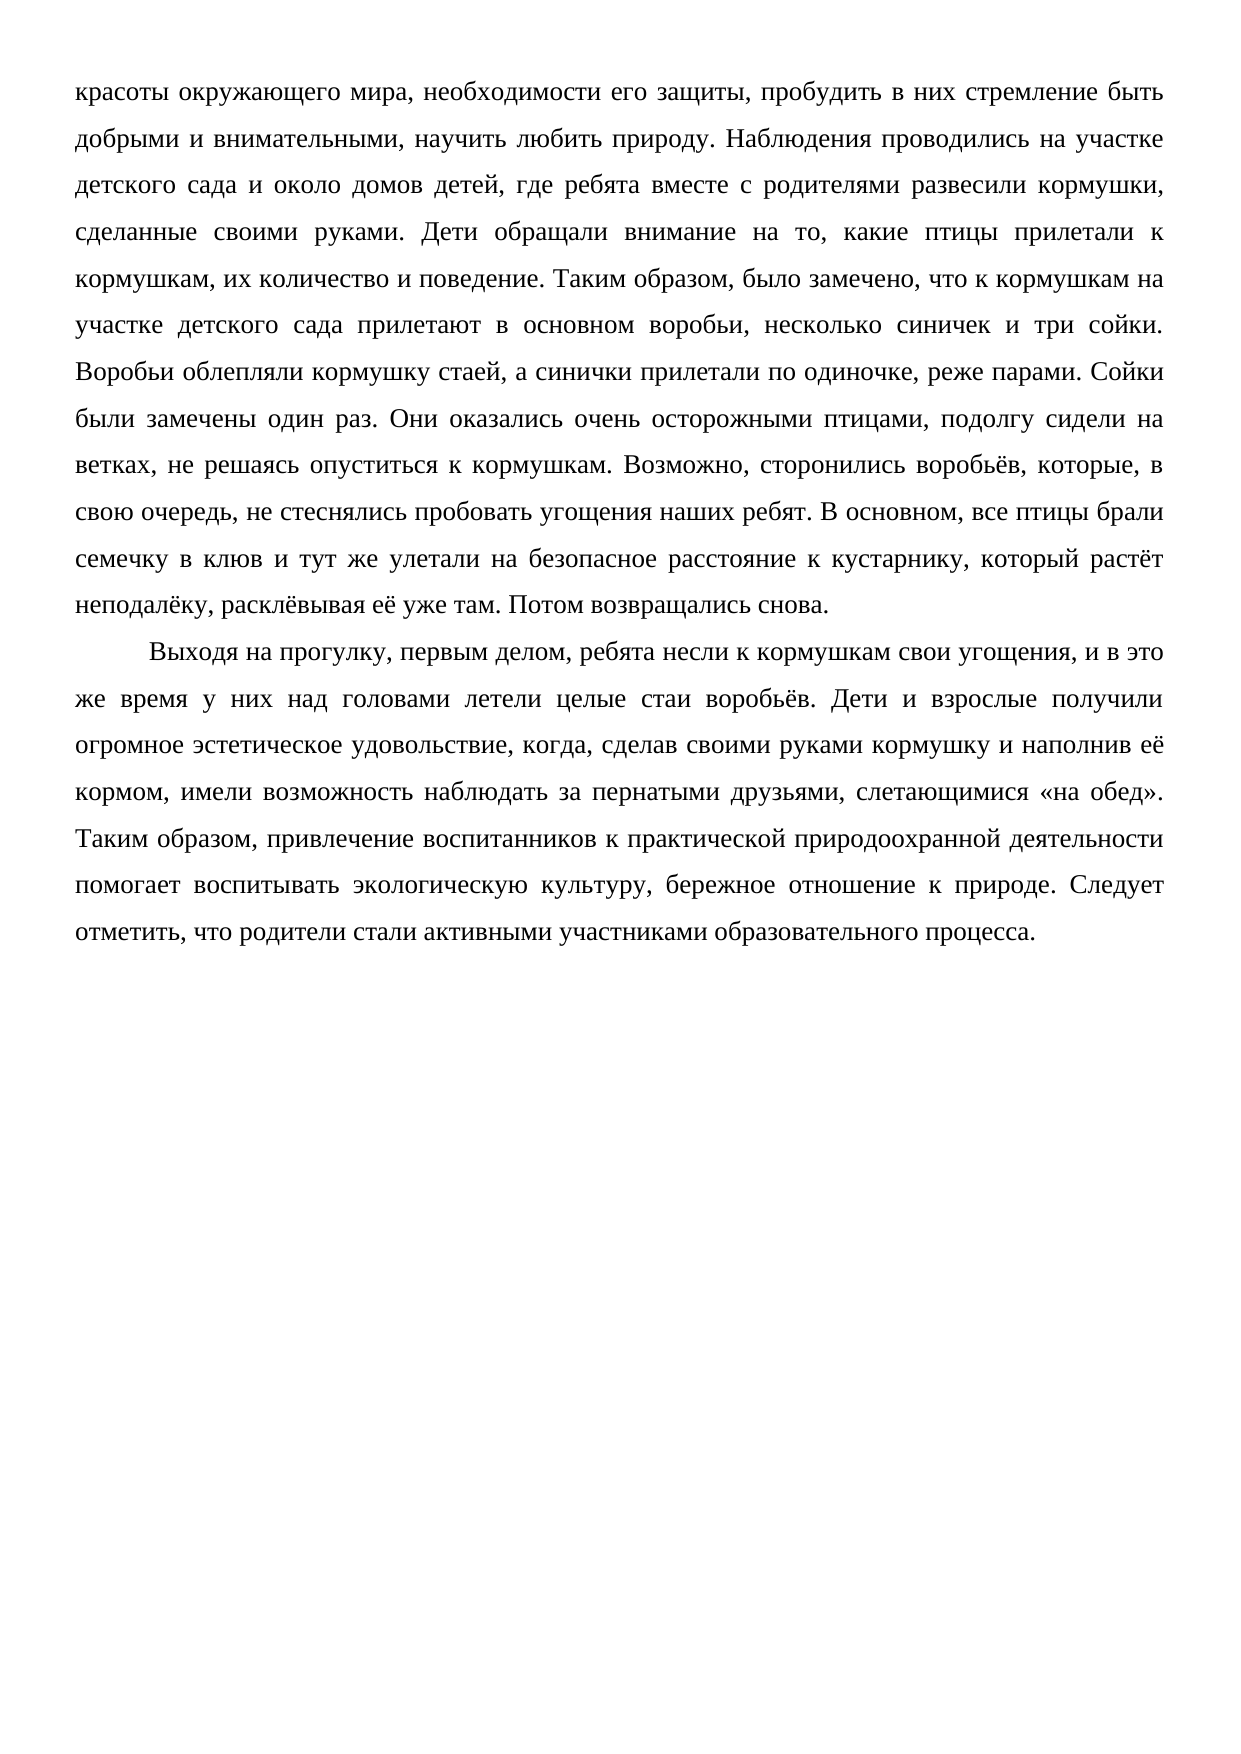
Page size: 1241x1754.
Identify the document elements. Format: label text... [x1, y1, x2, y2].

text Выходя на прогулку, первым делом, ребята несли к кормушкам свои угощения, и в это же время у них над головами летели целые стаи воробьёв. Дети и взрослые получили огромное эстетическое удовольствие, когда, сделав своими руками кормушку и наполнив её кормом, имели возможность наблюдать за пернатыми друзьями, слетающимися «на обед». Таким образом, привлечение воспитанников к практической природоохранной деятельности помогает воспитывать экологическую культуру, бережное отношение к природе. Следует отметить, что родители стали активными участниками образовательного процесса. [75, 635, 1165, 946]
text красоты окружающего мира, необходимости его защиты, пробудить в них стремление быть добрыми и внимательными, научить любить природу. Наблюдения проводились на участке детского сада и около домов детей, где ребята вместе с родителями развесили кормушки, сделанные своими руками. Дети обращали внимание на то, какие птицы прилетали к кормушкам, их количество и поведение. Таким образом, было замечено, что к кормушкам на участке детского сада прилетают в основном воробьи, несколько синичек и три сойки. Воробьи облепляли кормушку стаей, а синички прилетали по одиночке, реже парами. Сойки были замечены один раз. Они оказались очень осторожными птицами, подолгу сидели на ветках, не решаясь опуститься к кормушкам. Возможно, сторонились воробьёв, которые, в свою очередь, не стеснялись пробовать угощения наших ребят. В основном, все птицы брали семечку в клюв и тут же улетали на безопасное расстояние к кустарнику, который растёт неподалёку, расклёвывая её уже там. Потом возвращались снова. [75, 75, 1165, 619]
